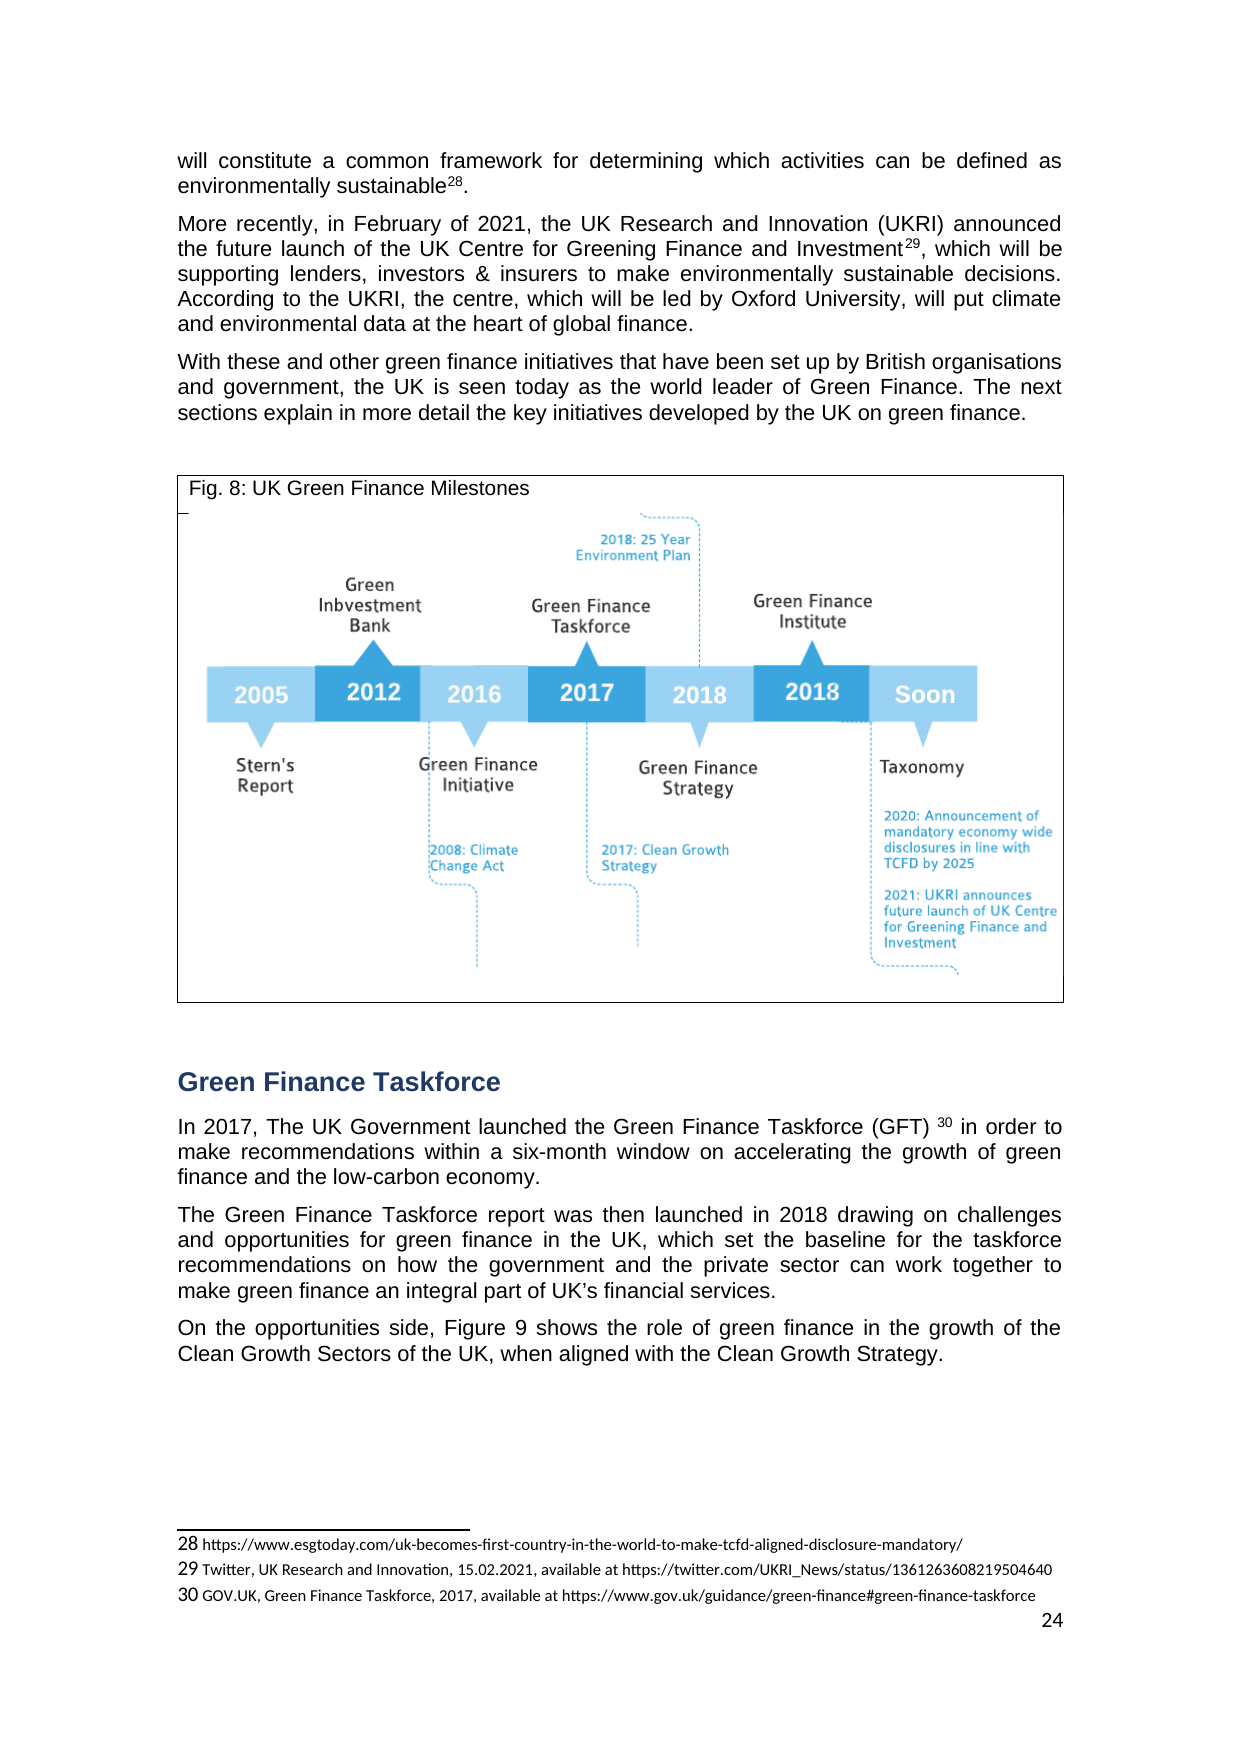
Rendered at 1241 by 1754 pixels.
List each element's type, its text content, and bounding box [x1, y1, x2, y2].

subtitle Green Finance Taskforce [177, 1066, 1063, 1097]
table_cell [178, 514, 1063, 1002]
table_header Fig. 8: UK Green Finance Milestones [178, 476, 1063, 512]
text In 2017, The UK Government launched the Green Finance Taskforce (GFT) in order to make recommendations within a six-month window on accelerating the growth of green finance and the low-carbon economy. [177, 1114, 1063, 1189]
text Twitter, UK Research and Innovation, 15.02.2021, available at https://twitter.com/UKRI_News/status/1361263608219504640 [177, 1556, 1063, 1581]
text With these and other green finance initiatives that have been set up by British organisations and government, the UK is seen today as the world leader of Green Finance. The next sections explain in more detail the key initiatives developed by the UK on green finance. [177, 349, 1063, 425]
text On the opportunities side, Figure 9 shows the role of green finance in the growth of the Clean Growth Sectors of the UK, when aligned with the Clean Growth Strategy. [177, 1315, 1063, 1366]
text https://www.esgtoday.com/uk-becomes-first-country-in-the-world-to-make-tcfd-aligned-disclosure-mandatory/ [177, 1530, 1063, 1556]
text More recently, in February of 2021, the UK Research and Innovation (UKRI) announced the future launch of the UK Centre for Greening Finance and Investment, which will be supporting lenders, investors & insurers to make environmentally sustainable decisions. According to the UKRI, the centre, which will be led by Oxford University, will put climate and environmental data at the heart of global finance. [177, 211, 1063, 337]
text GOV.UK, Green Finance Taskforce, 2017, available at https://www.gov.uk/guidance/green-finance#green-finance-taskforce [177, 1581, 1063, 1606]
text The Green Finance Taskforce report was then launched in 2018 drawing on challenges and opportunities for green finance in the UK, which set the baseline for the taskforce recommendations on how the government and the private sector can work together to make green finance an integral part of UK’s financial services. [177, 1202, 1063, 1303]
text will constitute a common framework for determining which activities can be defined as environmentally sustainable. [177, 148, 1063, 198]
